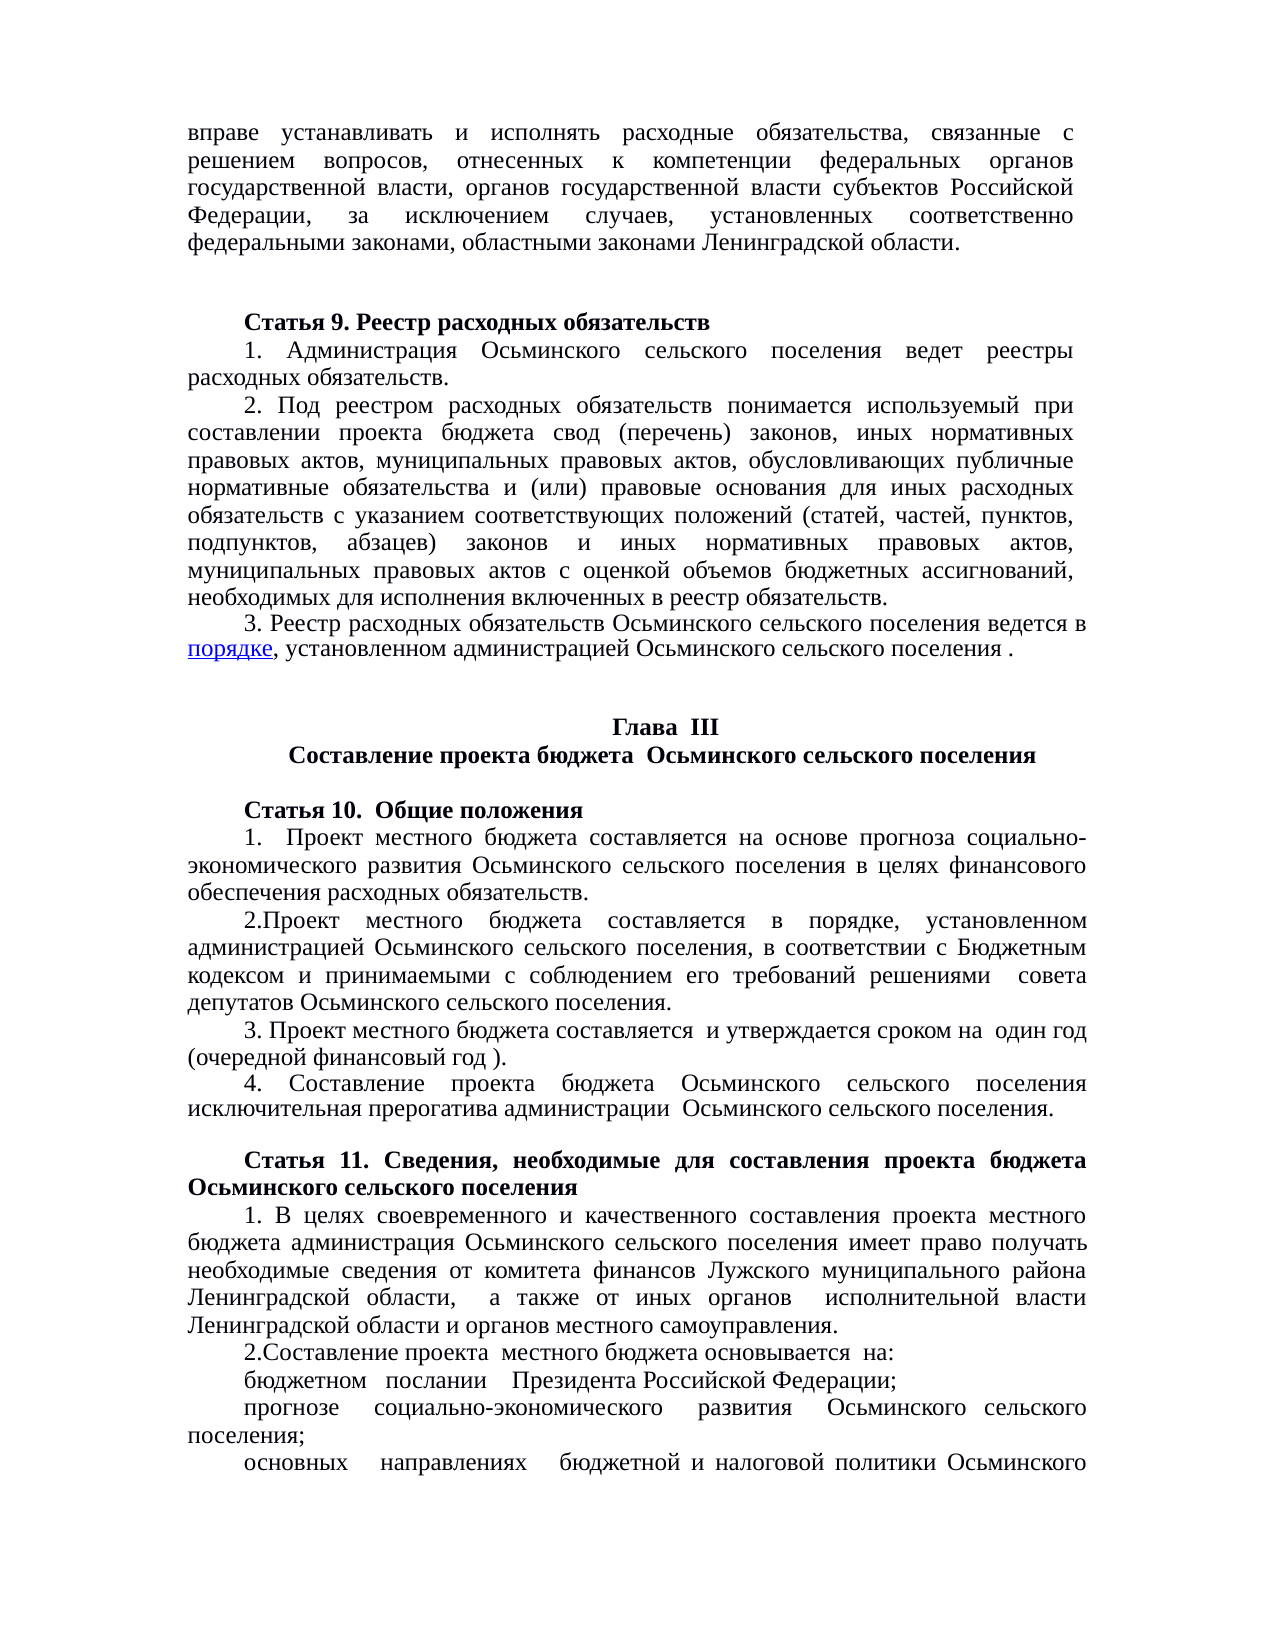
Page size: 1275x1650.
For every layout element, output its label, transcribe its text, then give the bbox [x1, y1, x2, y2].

text Статья 9. Реестр расходных обязательств [187, 309, 1074, 336]
text бюджетном послании Президента Российской Федерации; [187, 1366, 1087, 1394]
text 2. Под реестром расходных обязательств понимается используемый при составлении проекта бюджета свод (перечень) законов, иных нормативных правовых актов, муниципальных правовых актов, обусловливающих публичные нормативные обязательства и (или) правовые основания для иных расходных обязательств с указанием соответствующих положений (статей, частей, пунктов, подпунктов, абзацев) законов и иных нормативных правовых актов, муниципальных правовых актов с оценкой объемов бюджетных ассигнований, необходимых для исполнения включенных в реестр обязательств. [187, 391, 1074, 611]
text Статья 10. Общие положения [187, 796, 1087, 824]
text 1. В целях своевременного и качественного составления проекта местного бюджета администрация Осьминского сельского поселения имеет право получать необходимые сведения от комитета финансов Лужского муниципального района Ленинградской области, а также от иных органов исполнительной власти Ленинградской области и органов местного самоуправления. [187, 1201, 1087, 1339]
text прогнозе социально-экономического развития Осьминского сельского поселения; [187, 1394, 1087, 1449]
text 1. Проект местного бюджета составляется на основе прогноза социально-экономического развития Осьминского сельского поселения в целях финансового обеспечения расходных обязательств. [187, 824, 1087, 906]
text 2.Составление проекта местного бюджета основывается на: [187, 1339, 1087, 1366]
text вправе устанавливать и исполнять расходные обязательства, связанные с решением вопросов, отнесенных к компетенции федеральных органов государственной власти, органов государственной власти субъектов Российской Федерации, за исключением случаев, установленных соответственно федеральными законами, областными законами Ленинградской области. [187, 119, 1074, 256]
text основных направлениях бюджетной и налоговой политики Осьминского [187, 1449, 1087, 1476]
text Составление проекта бюджета Осьминского сельского поселения [187, 741, 1087, 769]
text 3. Проект местного бюджета составляется и утверждается сроком на один год (очередной финансовый год ). [187, 1016, 1087, 1071]
text 1. Администрация Осьминского сельского поселения ведет реестры расходных обязательств. [187, 336, 1074, 391]
text 4. Составление проекта бюджета Осьминского сельского поселения исключительная прерогатива администрации Осьминского сельского поселения. [187, 1071, 1087, 1121]
text 2.Проект местного бюджета составляется в порядке, установленном администрацией Осьминского сельского поселения, в соответствии с Бюджетным кодексом и принимаемыми с соблюдением его требований решениями совета депутатов Осьминского сельского поселения. [187, 906, 1087, 1016]
text Глава III [187, 714, 1087, 741]
text Статья 11. Сведения, необходимые для составления проекта бюджета Осьминского сельского поселения [187, 1146, 1087, 1201]
text 3. Реестр расходных обязательств Осьминского сельского поселения ведется в порядке, установленном администрацией Осьминского сельского поселения . [187, 611, 1087, 661]
